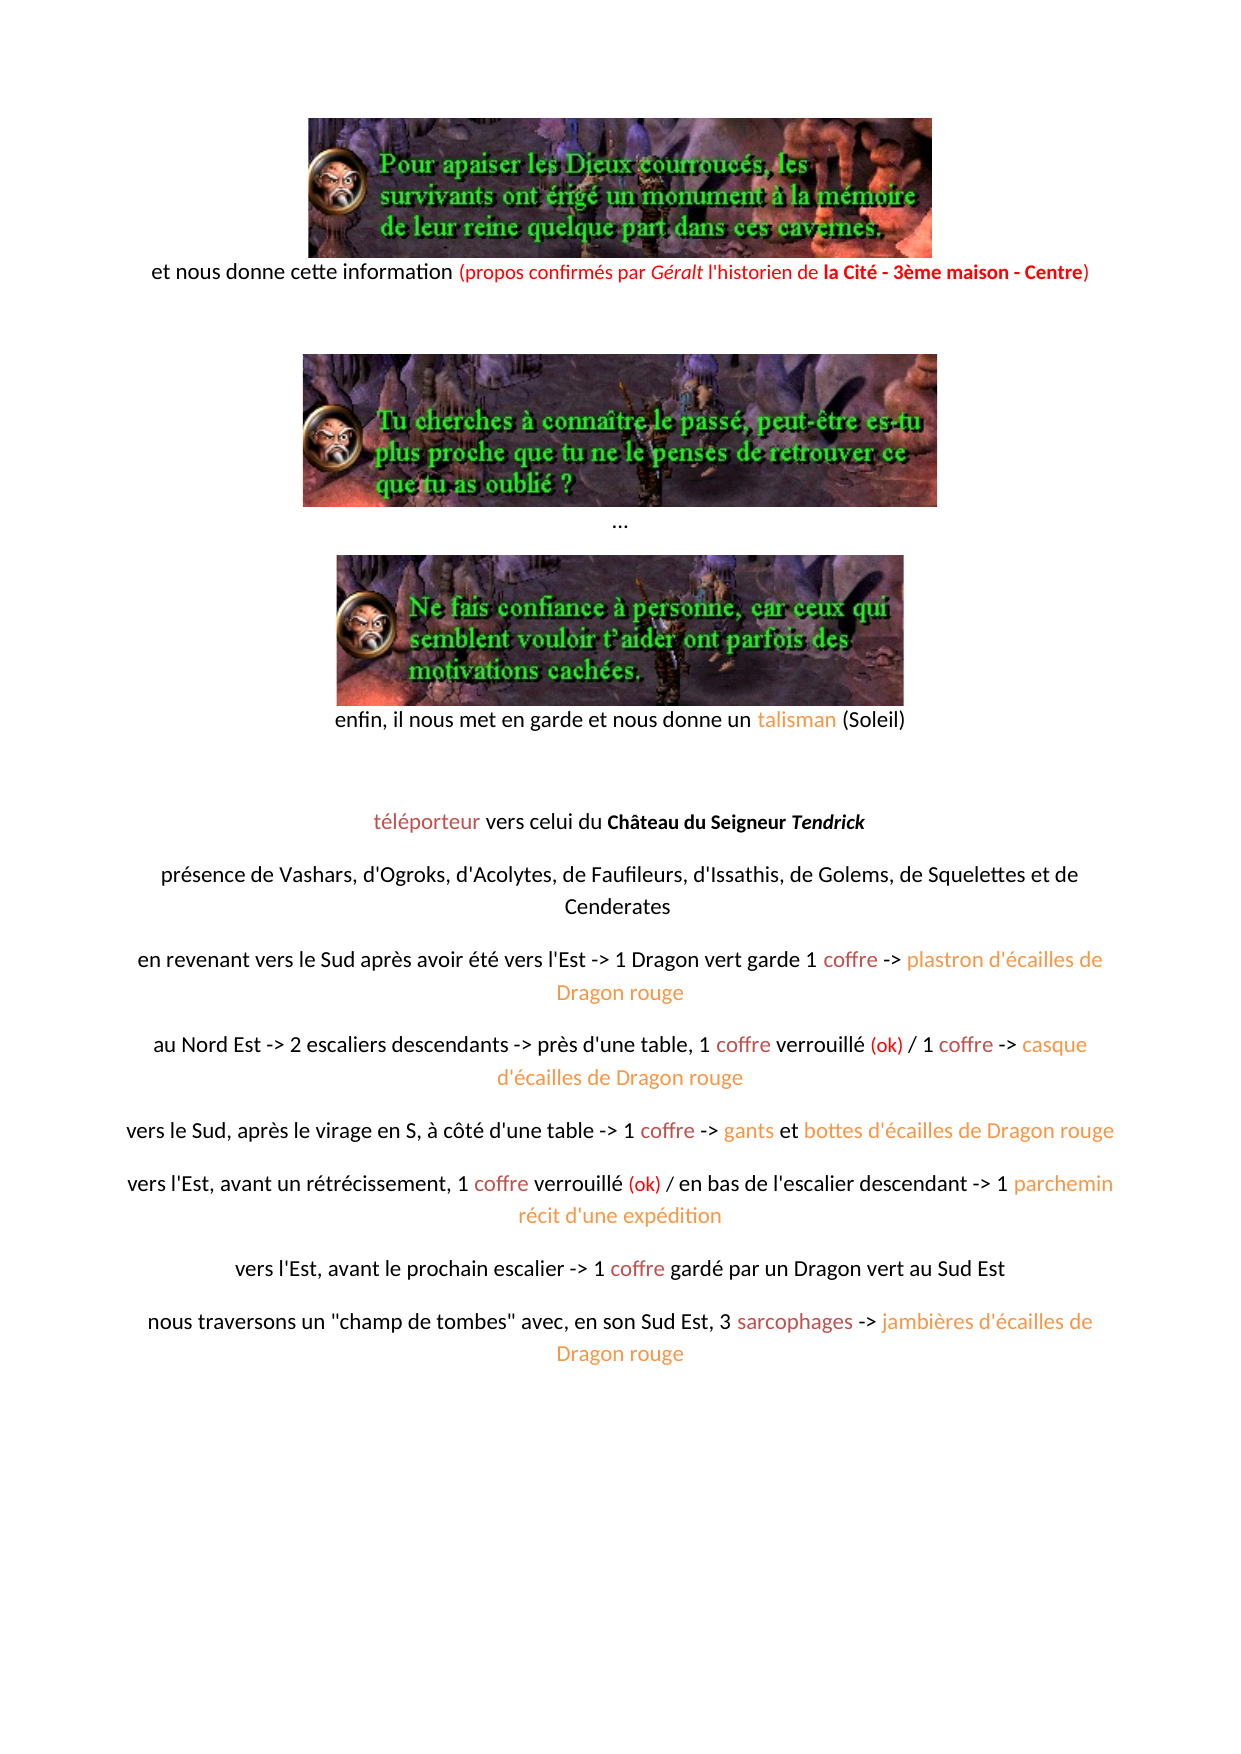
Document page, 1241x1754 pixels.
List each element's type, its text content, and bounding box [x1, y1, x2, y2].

text en revenant vers le Sud après avoir été vers l'Est -> 1 Dragon vert garde 1 coffre -> plastron d'écailles de Dragon rouge [118, 945, 1122, 1006]
text et nous donne cette information (propos confirmés par Géralt l'historien de la Cité - 3ème maison - Centre) [118, 257, 1122, 285]
text présence de Vashars, d'Ogroks, d'Acolytes, de Faufileurs, d'Issathis, de Golems, de Squelettes et de Cenderates [118, 860, 1122, 920]
text téléporteur vers celui du Château du Seigneur Tendrick [118, 807, 1122, 835]
text vers l'Est, avant le prochain escalier -> 1 coffre gardé par un Dragon vert au Sud Est [118, 1254, 1122, 1282]
text nous traversons un "champ de tombes" avec, en son Sud Est, 3 sarcophages -> jambières d'écailles de Dragon rouge [118, 1307, 1122, 1367]
text enfin, il nous met en garde et nous donne un talisman (Soleil) [118, 705, 1122, 733]
text vers le Sud, après le virage en S, à côté d'une table -> 1 coffre -> gants et bottes d'écailles de Dragon rouge [118, 1116, 1122, 1144]
text vers l'Est, avant un rétrécissement, 1 coffre verrouillé (ok) / en bas de l'escalier descendant -> 1 parchemin récit d'une expédition [118, 1169, 1122, 1229]
text au Nord Est -> 2 escaliers descendants -> près d'une table, 1 coffre verrouillé (ok) / 1 coffre -> casque d'écailles de Dragon rouge [118, 1031, 1122, 1091]
text ... [118, 506, 1122, 534]
